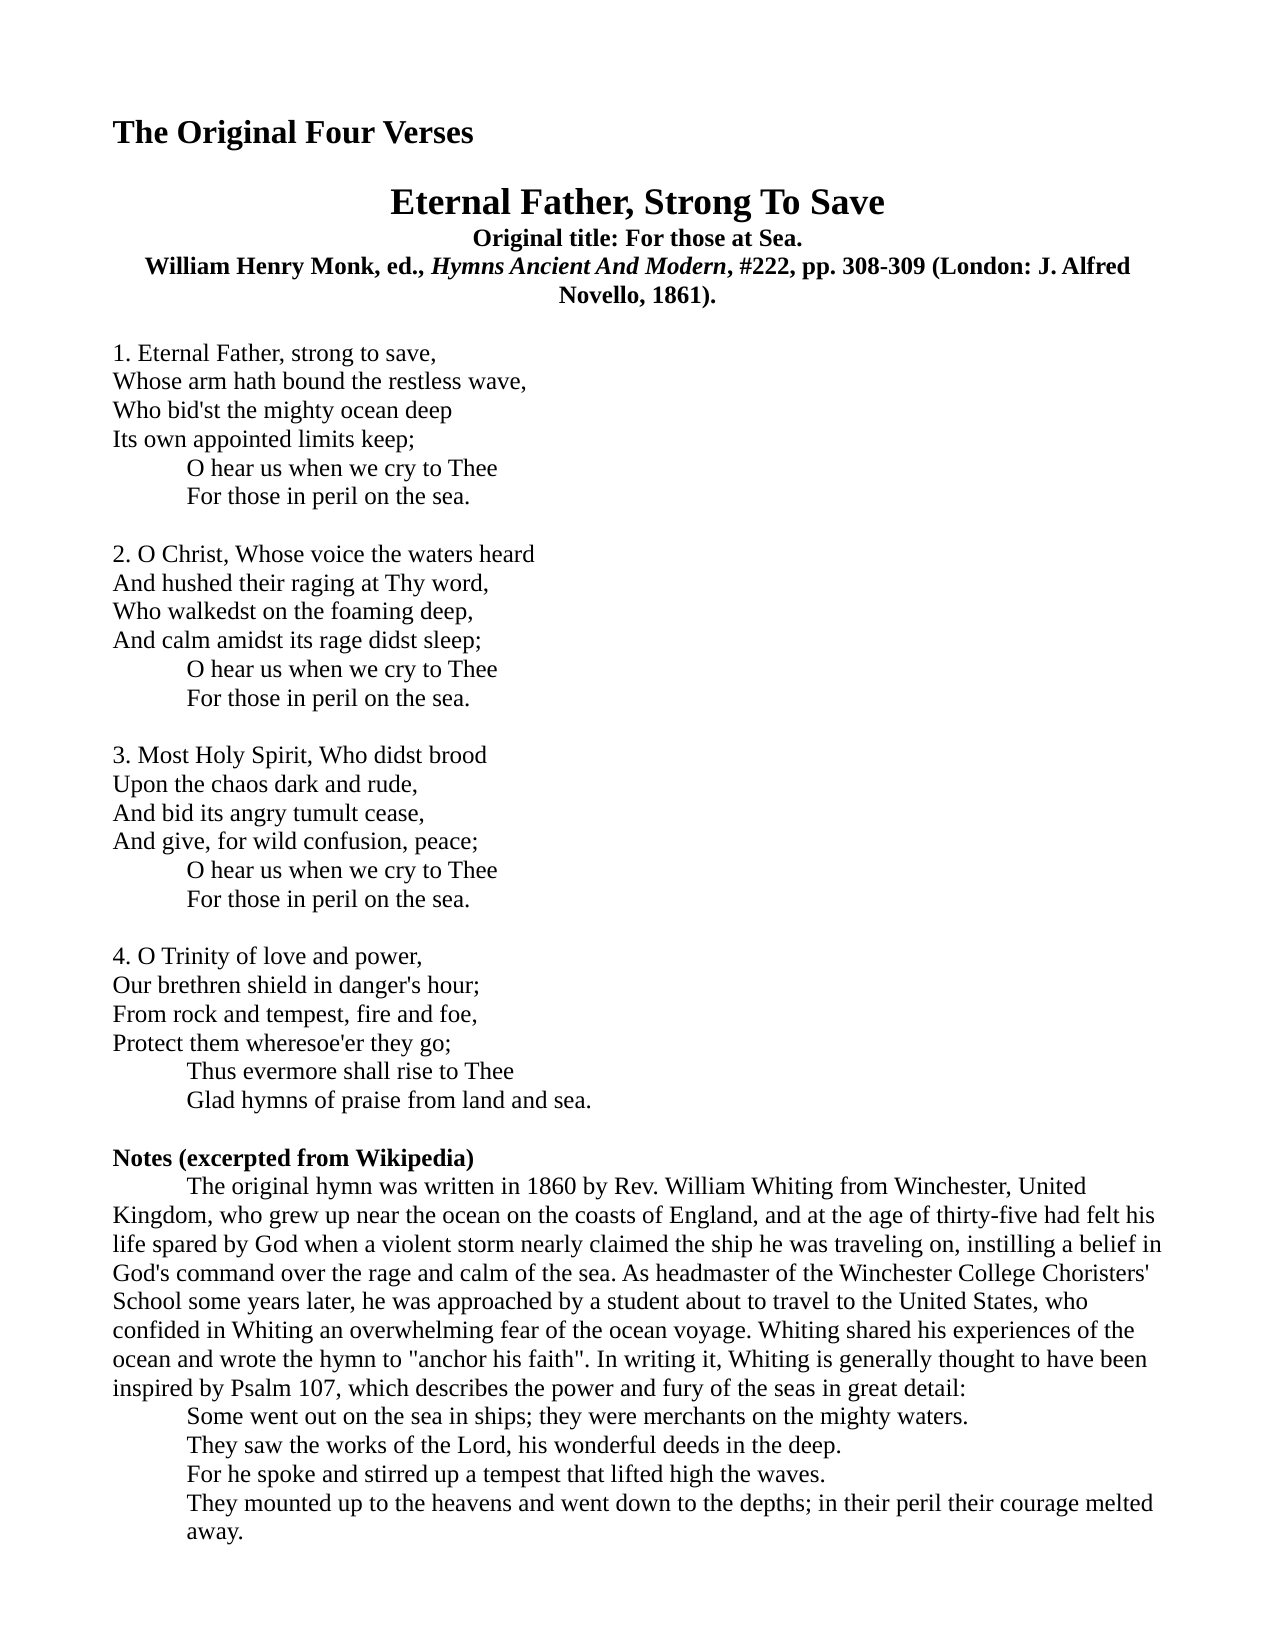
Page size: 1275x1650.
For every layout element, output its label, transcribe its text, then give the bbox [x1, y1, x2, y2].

text Upon the chaos dark and rude, [112, 769, 1162, 798]
text For those in peril on the sea. [112, 683, 1162, 711]
text 3. Most Holy Spirit, Who didst brood [112, 740, 1162, 769]
text The Original Four Verses [112, 112, 1162, 151]
text 4. O Trinity of love and power, [112, 941, 1162, 970]
text Protect them wheresoe'er they go; [112, 1028, 1162, 1056]
text William Henry Monk, ed., Hymns Ancient And Modern, #222, pp. 308-309 (London: J. Alfred Novello, 1861). [112, 251, 1162, 309]
text The original hymn was written in 1860 by Rev. William Whiting from Winchester, United Kingdom, who grew up near the ocean on the coasts of England, and at the age of thirty-five had felt his life spared by God when a violent storm nearly claimed the ship he was traveling on, instilling a belief in God's command over the rage and calm of the sea. As headmaster of the Winchester College Choristers' School some years later, he was approached by a student about to travel to the United States, who confided in Whiting an overwhelming fear of the ocean voyage. Whiting shared his experiences of the ocean and wrote the hymn to "anchor his faith". In writing it, Whiting is generally thought to have been inspired by Psalm 107, which describes the power and fury of the seas in great detail: [112, 1171, 1162, 1401]
text And calm amidst its rage didst sleep; [112, 625, 1162, 654]
text Our brethren shield in danger's hour; [112, 970, 1162, 999]
text And hushed their raging at Thy word, [112, 568, 1162, 596]
text Thus evermore shall rise to Thee [112, 1056, 1162, 1085]
text Whose arm hath bound the restless wave, [112, 366, 1162, 395]
text And bid its angry tumult cease, [112, 798, 1162, 826]
text Who walkedst on the foaming deep, [112, 596, 1162, 625]
text O hear us when we cry to Thee [112, 453, 1162, 481]
text Notes (excerpted from Wikipedia) [112, 1143, 1162, 1171]
text Some went out on the sea in ships; they were merchants on the mighty waters. [186, 1401, 1162, 1430]
text Its own appointed limits keep; [112, 424, 1162, 453]
text Who bid'st the mighty ocean deep [112, 395, 1162, 424]
text Original title: For those at Sea. [112, 223, 1162, 251]
text For those in peril on the sea. [112, 884, 1162, 913]
text 1. Eternal Father, strong to save, [112, 338, 1162, 366]
text They mounted up to the heavens and went down to the depths; in their peril their courage melted away. [186, 1488, 1162, 1545]
text From rock and tempest, fire and foe, [112, 999, 1162, 1028]
text O hear us when we cry to Thee [112, 654, 1162, 683]
text For those in peril on the sea. [112, 481, 1162, 510]
text For he spoke and stirred up a tempest that lifted high the waves. [186, 1459, 1162, 1488]
text And give, for wild confusion, peace; [112, 826, 1162, 855]
text 2. O Christ, Whose voice the waters heard [112, 539, 1162, 568]
text O hear us when we cry to Thee [112, 855, 1162, 884]
text They saw the works of the Lord, his wonderful deeds in the deep. [186, 1430, 1162, 1459]
text Eternal Father, Strong To Save [112, 179, 1162, 223]
text Glad hymns of praise from land and sea. [112, 1085, 1162, 1114]
